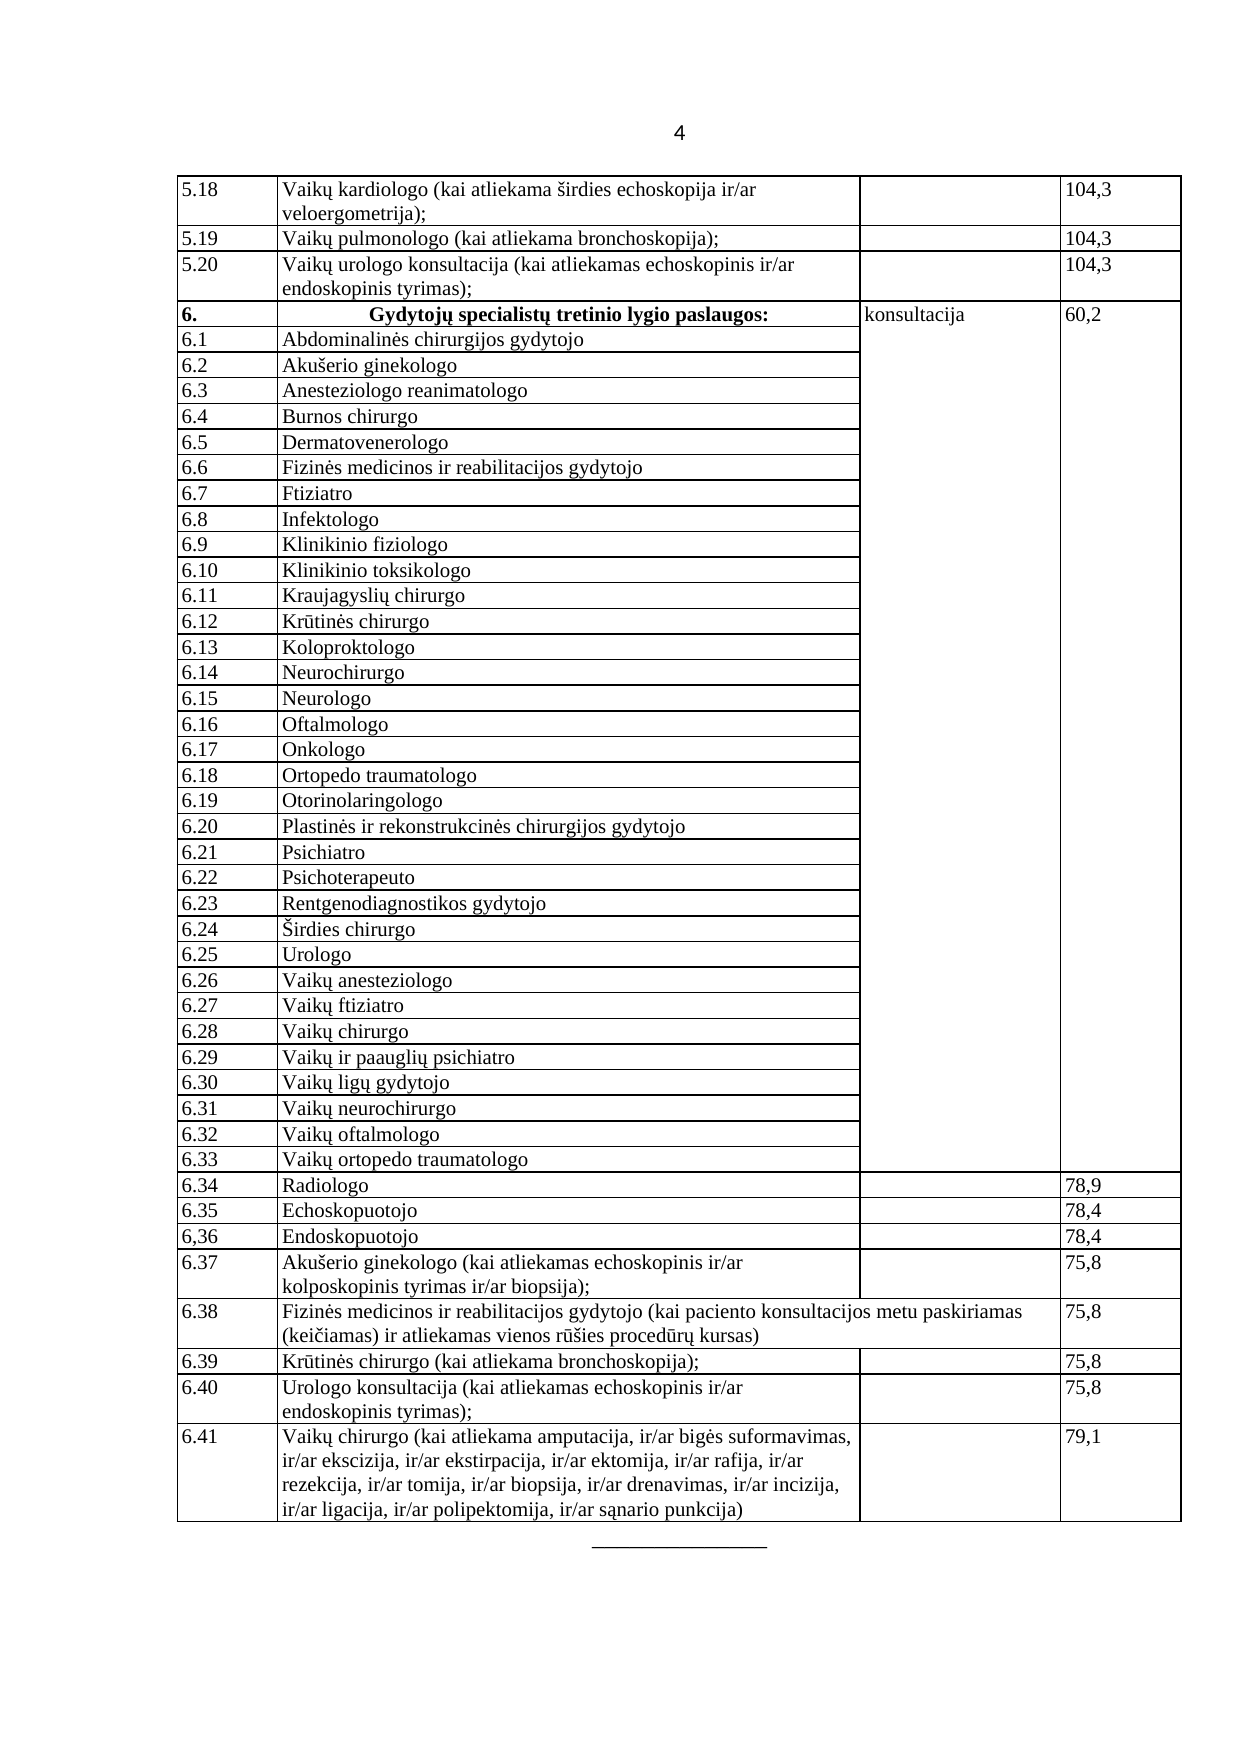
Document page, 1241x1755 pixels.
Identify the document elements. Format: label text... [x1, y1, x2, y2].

table_cell 6.9 [273, 532, 277, 556]
table_cell 6.23 [273, 891, 277, 915]
table_cell 78,9 [1061, 1173, 1065, 1197]
table_cell [1056, 1349, 1060, 1373]
table_cell 6.38 [178, 1299, 277, 1347]
table_cell 6.16 [273, 712, 277, 736]
table_cell 6.31 [273, 1096, 277, 1120]
table_cell 6.13 [273, 635, 277, 659]
table_cell 6.8 [273, 507, 277, 531]
table_cell [1056, 1173, 1060, 1197]
table_cell 75,8 [1061, 1299, 1180, 1347]
table_cell 6.22 [273, 865, 277, 889]
table_cell 6.15 [273, 686, 277, 710]
table_cell 6.17 [273, 737, 277, 761]
table_cell [1056, 226, 1060, 250]
table_cell [1056, 1224, 1060, 1248]
table_cell 6.35 [273, 1198, 277, 1222]
table_cell 6.34 [273, 1173, 277, 1197]
table_cell 6.39 [273, 1349, 277, 1373]
table_cell 6.14 [273, 660, 277, 684]
text ______________ [177, 1522, 1181, 1551]
table_cell 6.21 [273, 840, 277, 864]
table_cell 104,3 [1061, 252, 1180, 300]
table_cell 75,8 [1061, 1349, 1065, 1373]
table_cell 6.11 [273, 583, 277, 607]
table_cell 60,2 [1061, 302, 1180, 1171]
table_cell 6,36 [273, 1224, 277, 1248]
table_cell 6.20 [273, 814, 277, 838]
table_cell 79,1 [1061, 1424, 1180, 1521]
table_cell 6.10 [273, 558, 277, 582]
table_cell 6.7 [273, 481, 277, 505]
table_cell 6.6 [273, 455, 277, 479]
table_cell 6.3 [273, 378, 277, 402]
table_cell 6.30 [273, 1070, 277, 1094]
table_cell 6.27 [273, 993, 277, 1017]
table_cell 6.29 [273, 1045, 277, 1069]
table_cell 6.40 [178, 1375, 277, 1423]
table_cell [861, 177, 1060, 224]
table_cell 75,8 [1061, 1250, 1180, 1298]
table_cell 6.25 [273, 942, 277, 966]
table_cell 6.37 [178, 1250, 277, 1298]
table_cell 6.24 [273, 917, 277, 941]
table_cell 6. [273, 302, 277, 326]
table_cell 6.12 [273, 609, 277, 633]
table_cell 75,8 [1061, 1375, 1180, 1423]
table_cell [861, 1424, 1060, 1521]
table_cell konsultacija [861, 302, 1060, 1171]
table_cell 78,4 [1061, 1224, 1065, 1248]
table_cell 6.18 [273, 763, 277, 787]
table_cell 6.28 [273, 1019, 277, 1043]
table_cell 6.41 [178, 1424, 277, 1521]
table_cell 6.5 [273, 430, 277, 454]
table_cell 6.26 [273, 968, 277, 992]
table_cell 6.33 [273, 1147, 277, 1171]
table_cell 5.19 [273, 226, 277, 250]
table_cell 6.1 [273, 327, 277, 351]
table_cell 6.19 [273, 788, 277, 812]
table_cell 5.20 [178, 252, 277, 300]
table_cell [1056, 1198, 1060, 1222]
table_cell 6.2 [273, 353, 277, 377]
table_cell 6.32 [273, 1122, 277, 1146]
table_cell [861, 252, 1060, 300]
table_cell 6.4 [273, 404, 277, 428]
table_cell 104,3 [1061, 177, 1180, 224]
table_cell 5.18 [178, 177, 277, 224]
table_cell [861, 1375, 1060, 1423]
table_cell [861, 1250, 1060, 1298]
table_cell 78,4 [1061, 1198, 1065, 1222]
